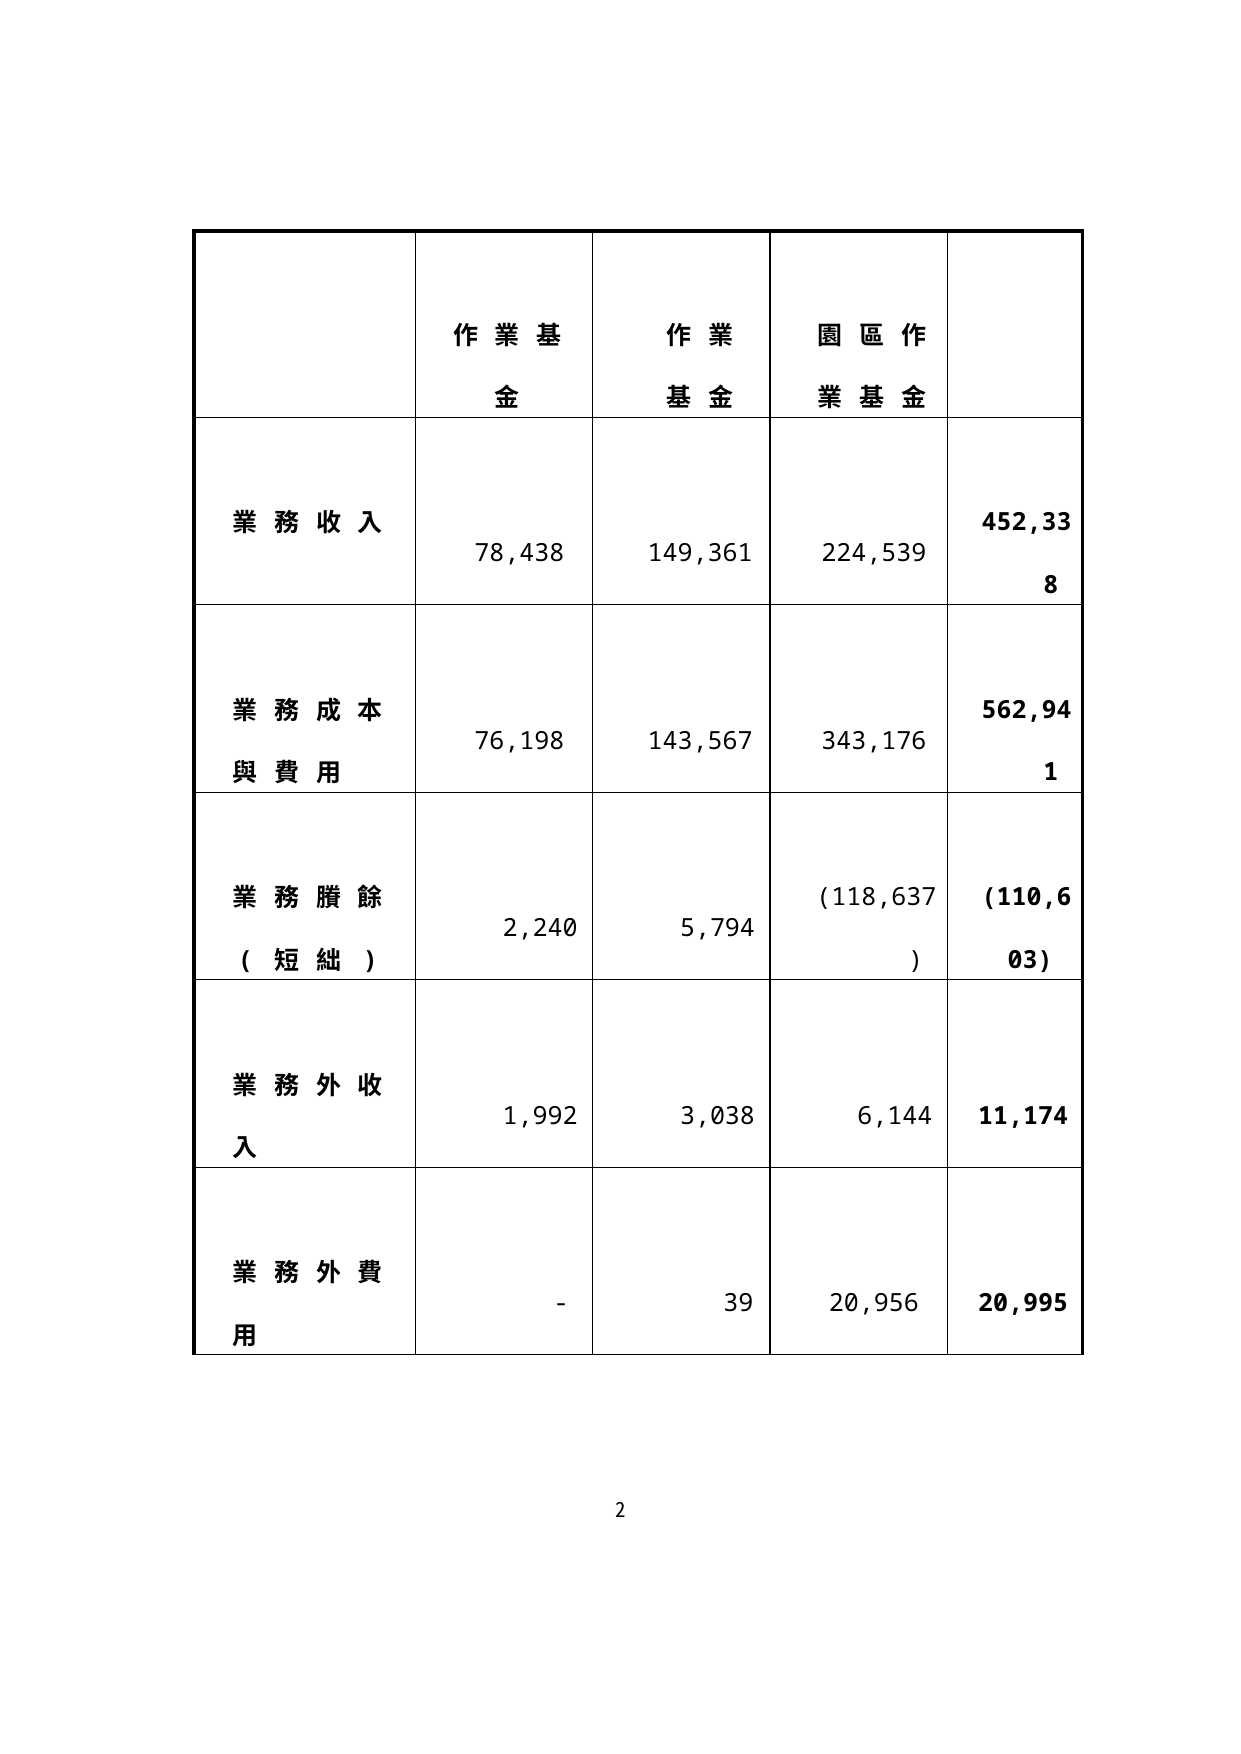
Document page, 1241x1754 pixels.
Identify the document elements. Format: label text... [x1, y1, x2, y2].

table_cell 業務外收入 [196, 980, 415, 1167]
table_cell 343,176 [771, 605, 947, 792]
table_header 園區作業基金 [771, 233, 947, 417]
table_cell (118,637) [771, 793, 947, 979]
table_cell 5,794 [593, 793, 769, 979]
table_cell 143,567 [593, 605, 769, 792]
table_header 作業基金 [416, 233, 592, 417]
table_cell 2,240 [416, 793, 592, 979]
table_cell 39 [593, 1168, 769, 1354]
table_cell 業務成本與費用 [196, 605, 415, 792]
table_cell 業務賸餘(短絀) [196, 793, 415, 979]
table_cell (110,603) [948, 793, 1081, 979]
table_cell 20,995 [948, 1168, 1081, 1354]
table_cell 業務外費用 [196, 1168, 415, 1354]
table_header [948, 233, 1081, 417]
table_cell 452,338 [948, 418, 1081, 604]
table_cell 76,198 [416, 605, 592, 792]
table_cell 6,144 [771, 980, 947, 1167]
table_header [196, 233, 415, 417]
table_cell 78,438 [416, 418, 592, 604]
table_cell 20,956 [771, 1168, 947, 1354]
table_cell 562,941 [948, 605, 1081, 792]
table_cell 11,174 [948, 980, 1081, 1167]
table_header 作業基金 [593, 233, 769, 417]
table_cell 業務收入 [196, 418, 415, 604]
table_cell 1,992 [416, 980, 592, 1167]
table_cell 3,038 [593, 980, 769, 1167]
table_cell 224,539 [771, 418, 947, 604]
table_cell - [416, 1168, 592, 1354]
table_cell 149,361 [593, 418, 769, 604]
